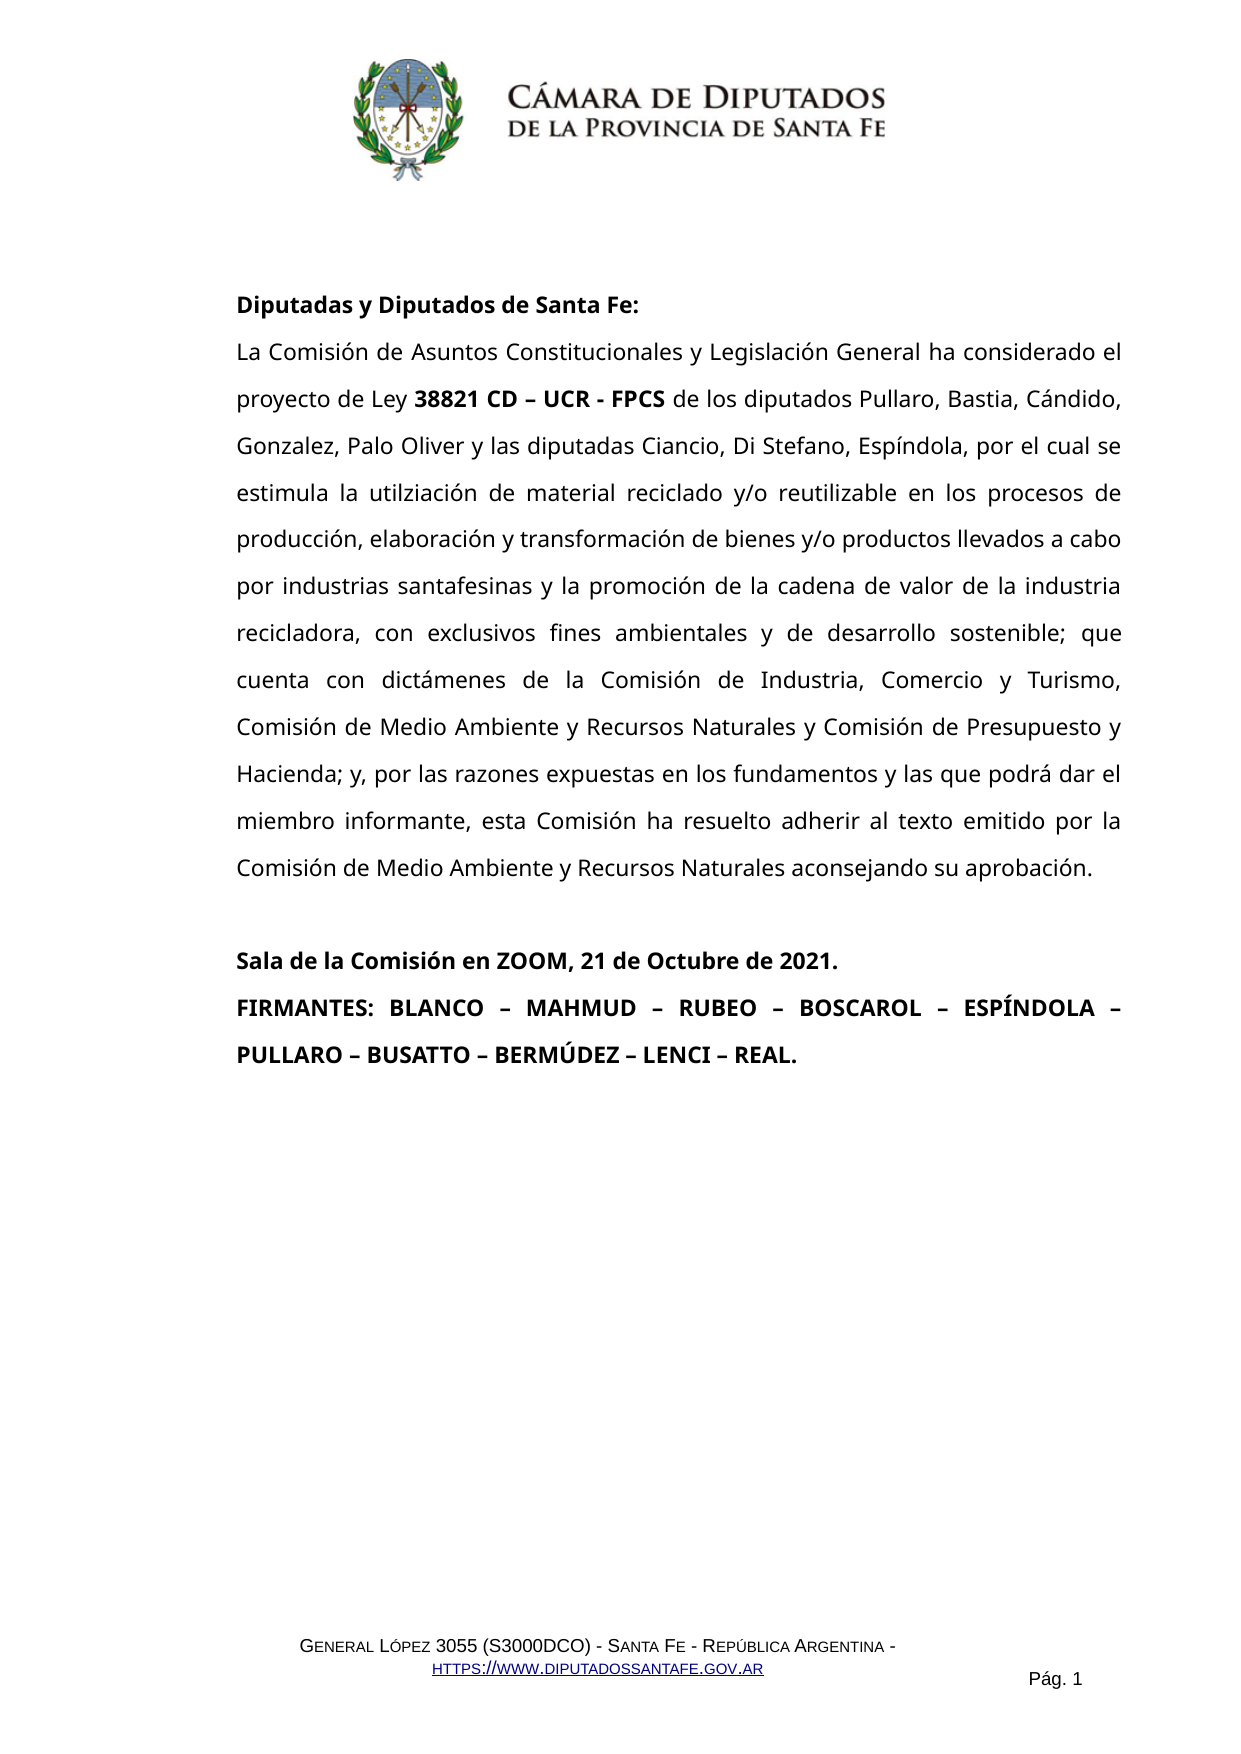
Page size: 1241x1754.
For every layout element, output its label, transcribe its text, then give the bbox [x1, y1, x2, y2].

text La Comisión de Asuntos Constitucionales y Legislación General ha considerado el proyecto de Ley 38821 CD – UCR - FPCS de los diputados Pullaro, Bastia, Cándido, Gonzalez, Palo Oliver y las diputadas Ciancio, Di Stefano, Espíndola, por el cual se estimula la utilziación de material reciclado y/o reutilizable en los procesos de producción, elaboración y transformación de bienes y/o productos llevados a cabo por industrias santafesinas y la promoción de la cadena de valor de la industria recicladora, con exclusivos fines ambientales y de desarrollo sostenible; que cuenta con dictámenes de la Comisión de Industria, Comercio y Turismo, Comisión de Medio Ambiente y Recursos Naturales y Comisión de Presupuesto y Hacienda; y, por las razones expuestas en los fundamentos y las que podrá dar el miembro informante, esta Comisión ha resuelto adherir al texto emitido por la Comisión de Medio Ambiente y Recursos Naturales aconsejando su aprobación. [236, 336, 1122, 883]
text FIRMANTES: BLANCO – MAHMUD – RUBEO – BOSCAROL – ESPÍNDOLA – PULLARO – BUSATTO – BERMÚDEZ – LENCI – REAL. [236, 992, 1122, 1070]
text Sala de la Comisión en ZOOM, 21 de Octubre de 2021. [236, 945, 1122, 977]
text Diputadas y Diputados de Santa Fe: [236, 289, 1122, 320]
